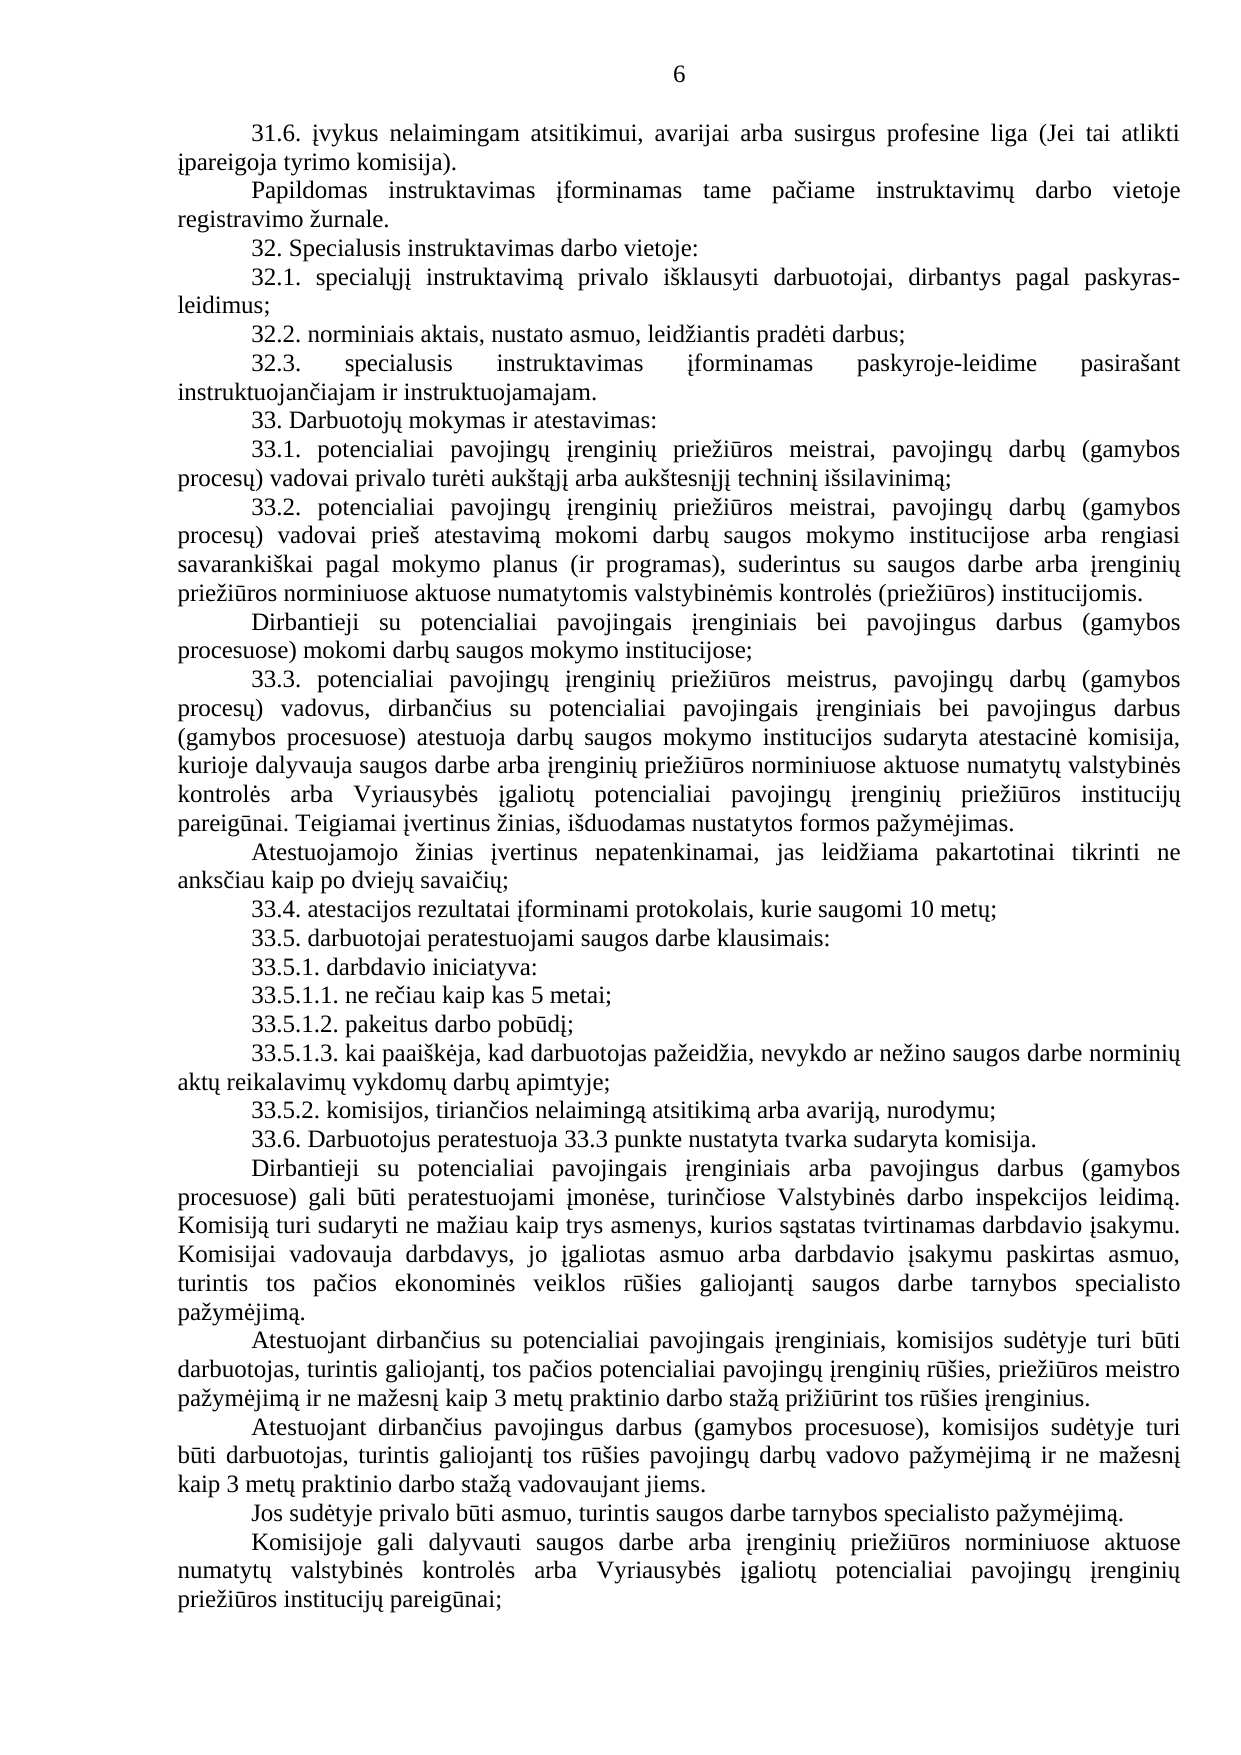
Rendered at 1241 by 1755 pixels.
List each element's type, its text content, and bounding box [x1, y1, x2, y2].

text 33.6. Darbuotojus peratestuoja 33.3 punkte nustatyta tvarka sudaryta komisija. [177, 1124, 1181, 1153]
text 33.5.1.3. kai paaiškėja, kad darbuotojas pažeidžia, nevykdo ar nežino saugos darbe norminių aktų reikalavimų vykdomų darbų apimtyje; [177, 1038, 1181, 1096]
text Jos sudėtyje privalo būti asmuo, turintis saugos darbe tarnybos specialisto pažymėjimą. [177, 1498, 1181, 1527]
text Atestuojamojo žinias įvertinus nepatenkinamai, jas leidžiama pakartotinai tikrinti ne anksčiau kaip po dviejų savaičių; [177, 837, 1181, 894]
text 33.5.1.2. pakeitus darbo pobūdį; [177, 1009, 1181, 1038]
text 32.2. norminiais aktais, nustato asmuo, leidžiantis pradėti darbus; [177, 319, 1181, 348]
text 33.4. atestacijos rezultatai įforminami protokolais, kurie saugomi 10 metų; [177, 894, 1181, 923]
text 33. Darbuotojų mokymas ir atestavimas: [177, 406, 1181, 434]
text 33.5.1.1. ne rečiau kaip kas 5 metai; [177, 981, 1181, 1009]
text Komisijoje gali dalyvauti saugos darbe arba įrenginių priežiūros norminiuose aktuose numatytų valstybinės kontrolės arba Vyriausybės įgaliotų potencialiai pavojingų įrenginių priežiūros institucijų pareigūnai; [177, 1527, 1181, 1613]
text 33.5. darbuotojai peratestuojami saugos darbe klausimais: [177, 923, 1181, 952]
text Atestuojant dirbančius su potencialiai pavojingais įrenginiais, komisijos sudėtyje turi būti darbuotojas, turintis galiojantį, tos pačios potencialiai pavojingų įrenginių rūšies, priežiūros meistro pažymėjimą ir ne mažesnį kaip 3 metų praktinio darbo stažą prižiūrint tos rūšies įrenginius. [177, 1326, 1181, 1412]
text Dirbantieji su potencialiai pavojingais įrenginiais bei pavojingus darbus (gamybos procesuose) mokomi darbų saugos mokymo institucijose; [177, 607, 1181, 664]
text 32.3. specialusis instruktavimas įforminamas paskyroje-leidime pasirašant instruktuojančiajam ir instruktuojamajam. [177, 348, 1181, 406]
text 32.1. specialųjį instruktavimą privalo išklausyti darbuotojai, dirbantys pagal paskyras-leidimus; [177, 262, 1181, 319]
text Atestuojant dirbančius pavojingus darbus (gamybos procesuose), komisijos sudėtyje turi būti darbuotojas, turintis galiojantį tos rūšies pavojingų darbų vadovo pažymėjimą ir ne mažesnį kaip 3 metų praktinio darbo stažą vadovaujant jiems. [177, 1412, 1181, 1498]
text 32. Specialusis instruktavimas darbo vietoje: [177, 233, 1181, 262]
text Papildomas instruktavimas įforminamas tame pačiame instruktavimų darbo vietoje registravimo žurnale. [177, 176, 1181, 233]
text Dirbantieji su potencialiai pavojingais įrenginiais arba pavojingus darbus (gamybos procesuose) gali būti peratestuojami įmonėse, turinčiose Valstybinės darbo inspekcijos leidimą. Komisiją turi sudaryti ne mažiau kaip trys asmenys, kurios sąstatas tvirtinamas darbdavio įsakymu. Komisijai vadovauja darbdavys, jo įgaliotas asmuo arba darbdavio įsakymu paskirtas asmuo, turintis tos pačios ekonominės veiklos rūšies galiojantį saugos darbe tarnybos specialisto pažymėjimą. [177, 1153, 1181, 1326]
text 33.1. potencialiai pavojingų įrenginių priežiūros meistrai, pavojingų darbų (gamybos procesų) vadovai privalo turėti aukštąjį arba aukštesnįjį techninį išsilavinimą; [177, 434, 1181, 492]
text 33.5.2. komisijos, tiriančios nelaimingą atsitikimą arba avariją, nurodymu; [177, 1096, 1181, 1124]
text 33.3. potencialiai pavojingų įrenginių priežiūros meistrus, pavojingų darbų (gamybos procesų) vadovus, dirbančius su potencialiai pavojingais įrenginiais bei pavojingus darbus (gamybos procesuose) atestuoja darbų saugos mokymo institucijos sudaryta atestacinė komisija, kurioje dalyvauja saugos darbe arba įrenginių priežiūros norminiuose aktuose numatytų valstybinės kontrolės arba Vyriausybės įgaliotų potencialiai pavojingų įrenginių priežiūros institucijų pareigūnai. Teigiamai įvertinus žinias, išduodamas nustatytos formos pažymėjimas. [177, 664, 1181, 837]
text 31.6. įvykus nelaimingam atsitikimui, avarijai arba susirgus profesine liga (Jei tai atlikti įpareigoja tyrimo komisija). [177, 118, 1181, 176]
text 33.5.1. darbdavio iniciatyva: [177, 952, 1181, 981]
text 33.2. potencialiai pavojingų įrenginių priežiūros meistrai, pavojingų darbų (gamybos procesų) vadovai prieš atestavimą mokomi darbų saugos mokymo institucijose arba rengiasi savarankiškai pagal mokymo planus (ir programas), suderintus su saugos darbe arba įrenginių priežiūros norminiuose aktuose numatytomis valstybinėmis kontrolės (priežiūros) institucijomis. [177, 492, 1181, 607]
